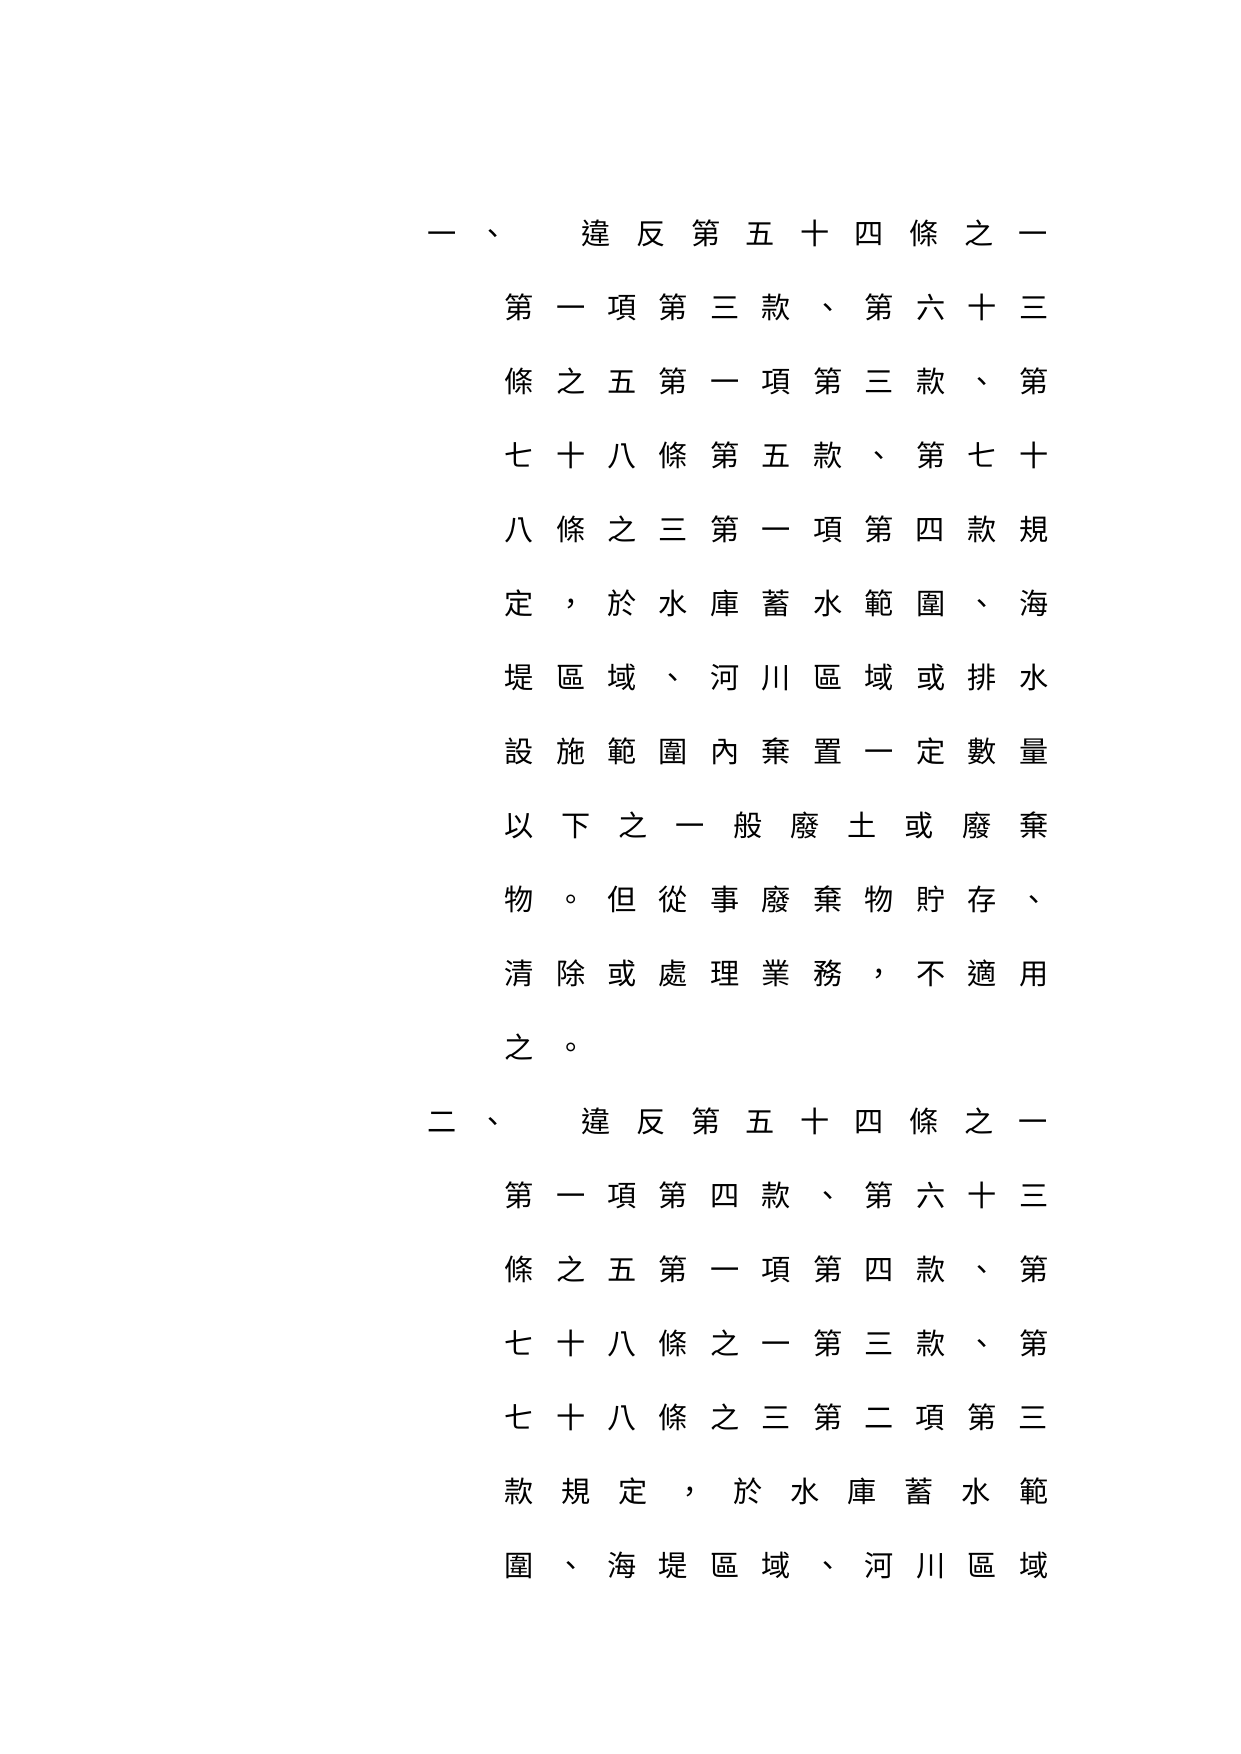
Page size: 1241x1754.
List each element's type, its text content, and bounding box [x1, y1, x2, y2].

text 二、 違反第五十四條之一第一項第四款、第六十三條之五第一項第四款、第七十八條之一第三款、第七十八條之三第二項第三款規定，於水庫蓄水範圍、海堤區域、河川區域 [421, 1082, 1070, 1600]
text 一、 違反第五十四條之一第一項第三款、第六十三條之五第一項第三款、第七十八條第五款、第七十八條之三第一項第四款規定，於水庫蓄水範圍、海堤區域、河川區域或排水設施範圍內棄置一定數量以下之一般廢土或廢棄物。但從事廢棄物貯存、清除或處理業務，不適用之。 [421, 195, 1070, 1082]
